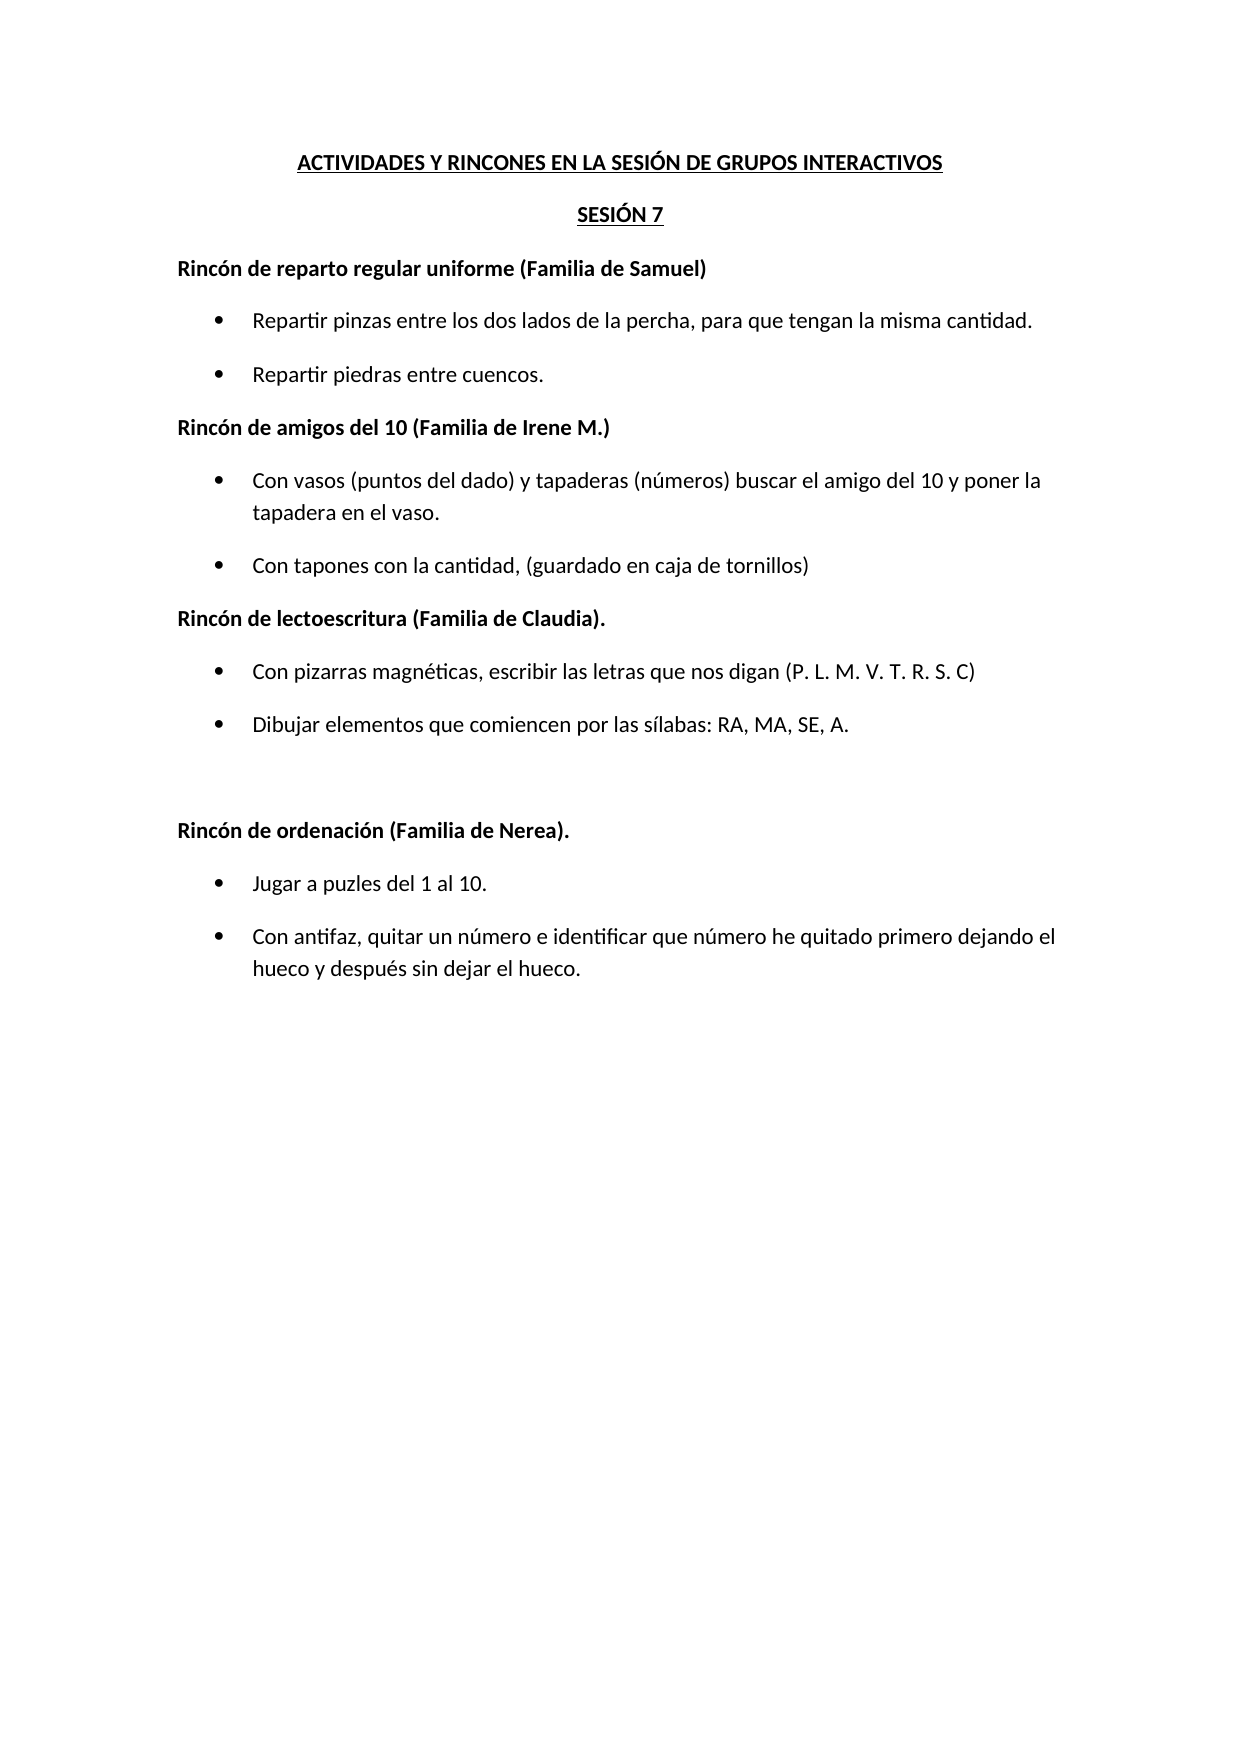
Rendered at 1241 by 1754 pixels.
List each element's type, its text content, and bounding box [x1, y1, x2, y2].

text Rincón de lectoescritura (Familia de Claudia). [177, 604, 1063, 632]
list Con tapones con la cantidad, (guardado en caja de tornillos) [215, 551, 1063, 579]
text ACTIVIDADES Y RINCONES EN LA SESIÓN DE GRUPOS INTERACTIVOS [177, 148, 1063, 176]
list Jugar a puzles del 1 al 10. [215, 869, 1063, 897]
list Con pizarras magnéticas, escribir las letras que nos digan (P. L. M. V. T. R. S. C) [215, 657, 1063, 685]
list Repartir piedras entre cuencos. [215, 360, 1063, 388]
list Dibujar elementos que comiencen por las sílabas: RA, MA, SE, A. [215, 710, 1063, 738]
list Con vasos (puntos del dado) y tapaderas (números) buscar el amigo del 10 y poner la tapadera en el vaso. [215, 466, 1063, 526]
text Rincón de amigos del 10 (Familia de Irene M.) [177, 413, 1063, 441]
text Rincón de ordenación (Familia de Nerea). [177, 816, 1063, 844]
list Con antifaz, quitar un número e identificar que número he quitado primero dejando el hueco y después sin dejar el hueco. [215, 922, 1063, 982]
list Repartir pinzas entre los dos lados de la percha, para que tengan la misma cantidad. [215, 307, 1063, 335]
text Rincón de reparto regular uniforme (Familia de Samuel) [177, 254, 1063, 282]
text SESIÓN 7 [177, 201, 1063, 229]
